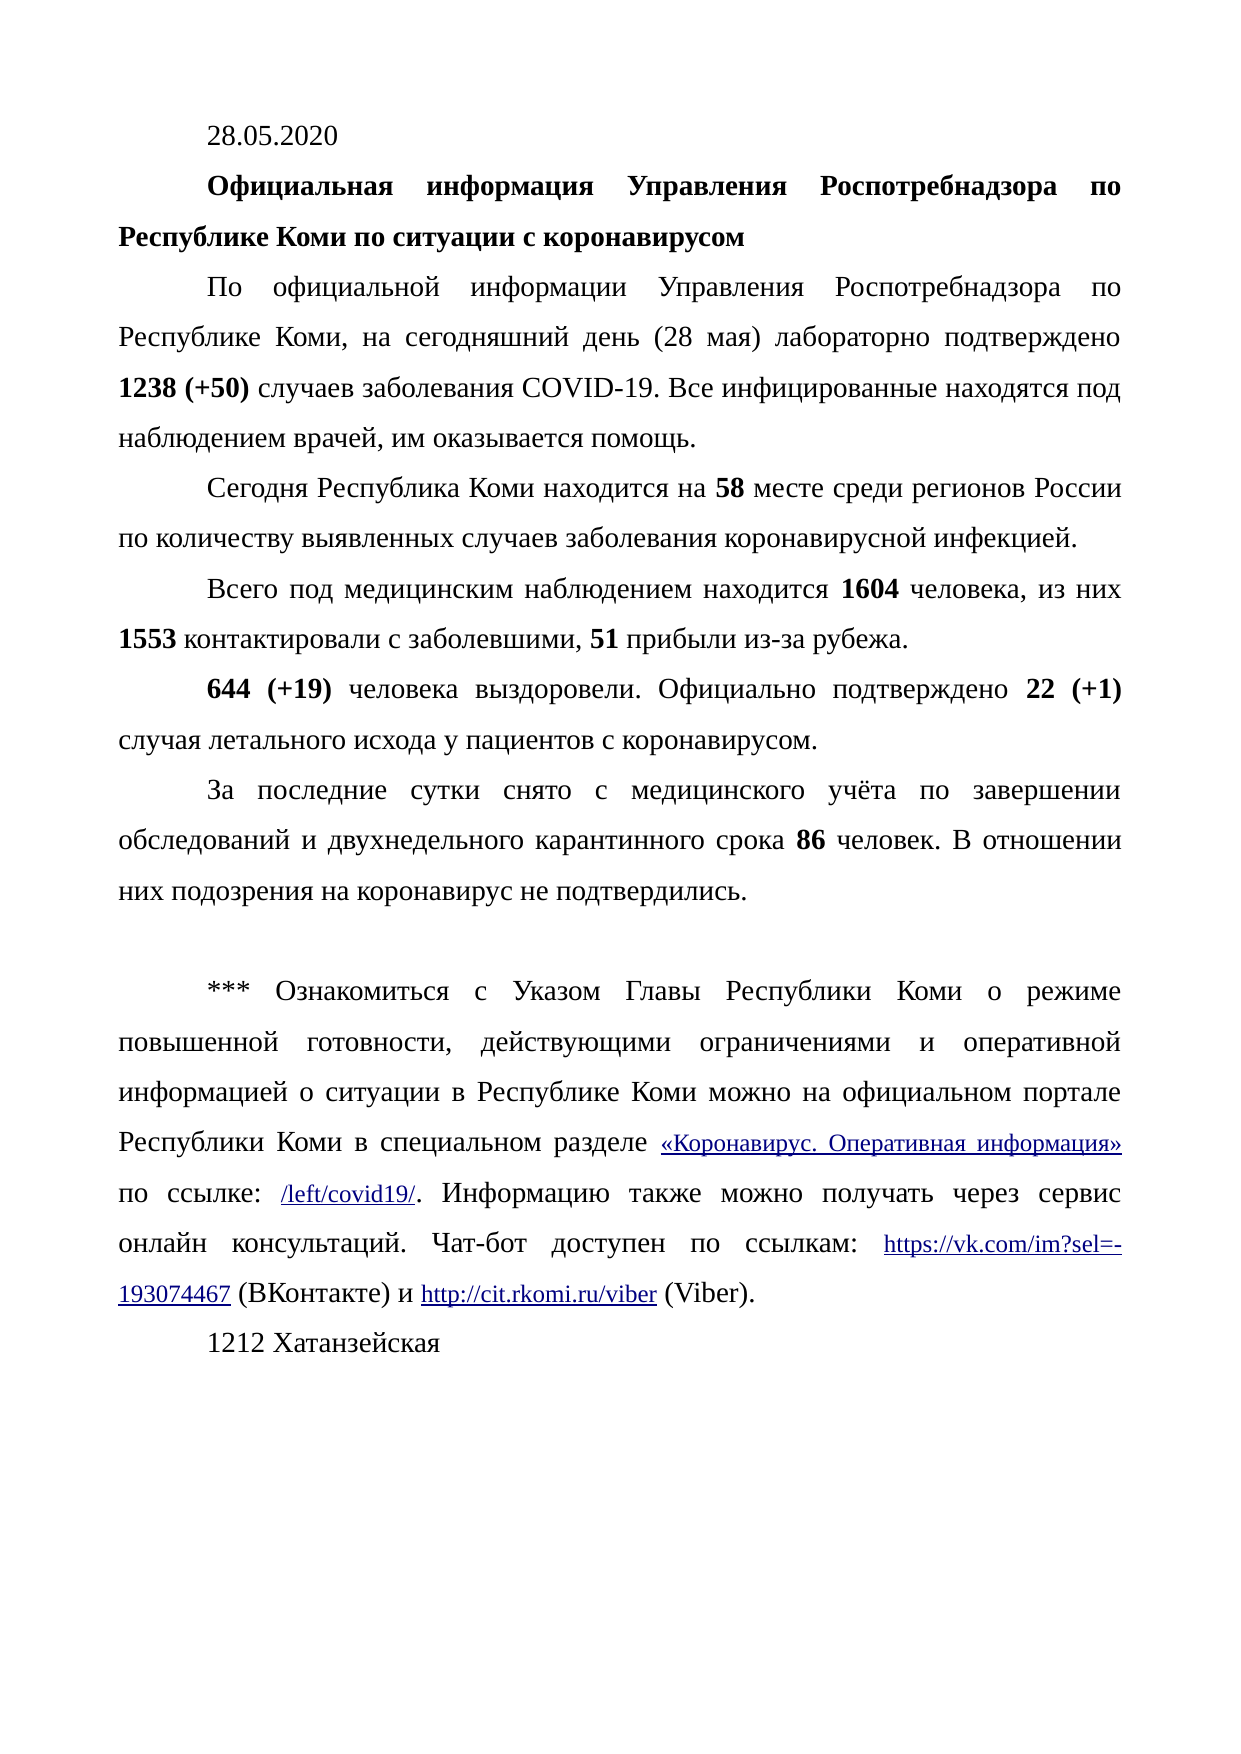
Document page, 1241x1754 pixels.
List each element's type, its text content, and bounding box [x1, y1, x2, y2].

text Всего под медицинским наблюдением находится 1604 человека, из них 1553 контактировали с заболевшими, 51 прибыли из-за рубежа. [118, 571, 1122, 655]
text 28.05.2020 [118, 118, 1122, 152]
text По официальной информации Управления Роспотребнадзора по Республике Коми, на сегодняшний день (28 мая) лабораторно подтверждено 1238 (+50) случаев заболевания COVID-19. Все инфицированные находятся под наблюдением врачей, им оказывается помощь. [118, 269, 1122, 453]
text 644 (+19) человека выздоровели. Официально подтверждено 22 (+1) случая летального исхода у пациентов с коронавирусом. [118, 672, 1122, 755]
text Официальная информация Управления Роспотребнадзора по Республике Коми по ситуации с коронавирусом [118, 168, 1122, 252]
text За последние сутки снято с медицинского учёта по завершении обследований и двухнедельного карантинного срока 86 человек. В отношении них подозрения на коронавирус не подтвердились. [118, 772, 1122, 906]
text *** Ознакомиться с Указом Главы Республики Коми о режиме повышенной готовности, действующими ограничениями и оперативной информацией о ситуации в Республике Коми можно на официальном портале Республики Коми в специальном разделе «Коронавирус. Оперативная информация» по ссылке: /left/covid19/. Информацию также можно получать через сервис онлайн консультаций. Чат-бот доступен по ссылкам: https://vk.com/im?sel=-193074467 (ВКонтакте) и http://cit.rkomi.ru/viber (Viber). [118, 973, 1122, 1309]
text Сегодня Республика Коми находится на 58 месте среди регионов России по количеству выявленных случаев заболевания коронавирусной инфекцией. [118, 470, 1122, 554]
text 1212 Хатанзейская [118, 1326, 1122, 1359]
